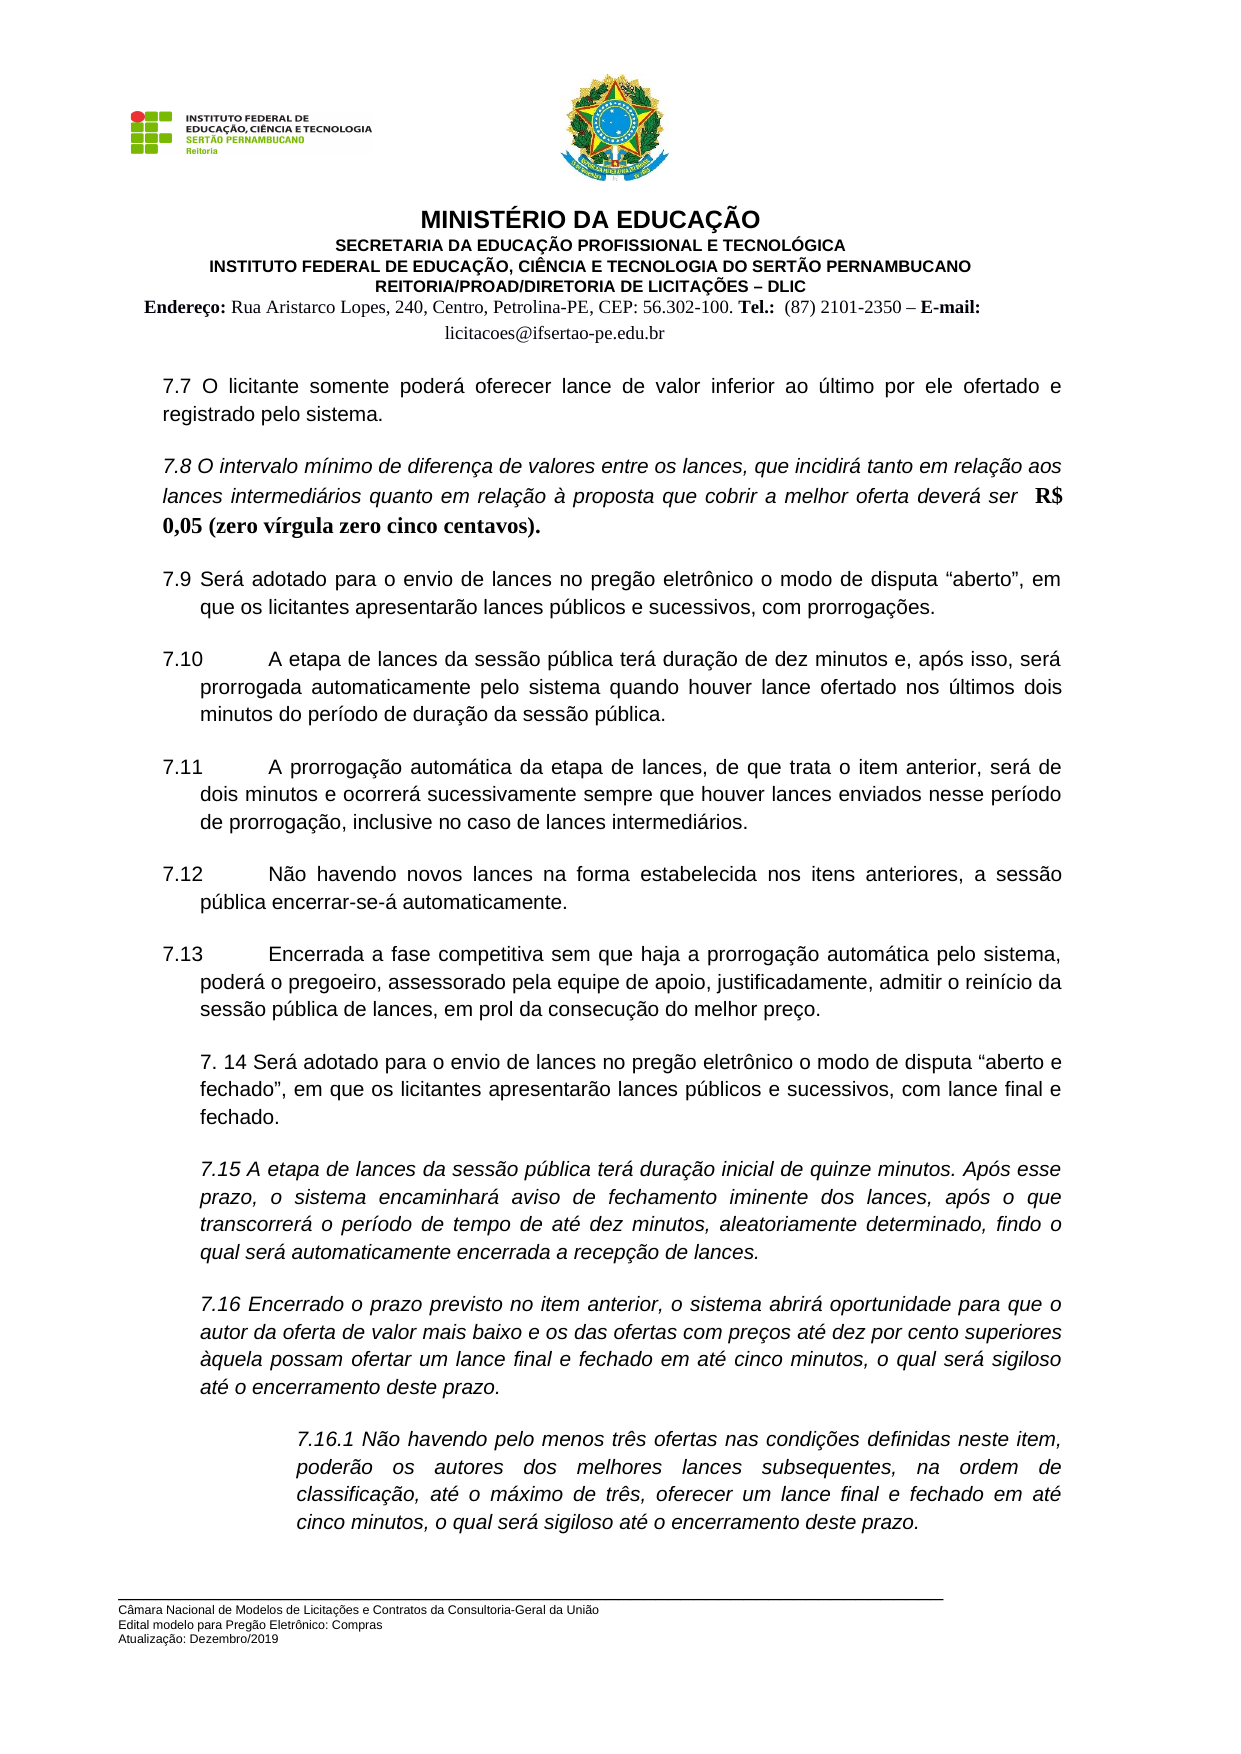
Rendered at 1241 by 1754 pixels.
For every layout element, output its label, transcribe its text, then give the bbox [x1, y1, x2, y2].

picture [560, 74, 669, 181]
list 7.16 Encerrado o prazo previsto no item anterior, o sistema abrirá oportunidade para que o autor da oferta de valor mais baixo e os das ofertas com preços até dez por cento superiores àquela possam ofertar um lance final e fechado em até cinco minutos, o qual será sigiloso até o encerramento deste prazo. [162, 1292, 1063, 1398]
picture [130, 111, 372, 154]
list Será adotado para o envio de lances no pregão eletrônico o modo de disputa “aberto”, em que os licitantes apresentarão lances públicos e sucessivos, com prorrogações. [162, 567, 1063, 618]
list Não havendo novos lances na forma estabelecida nos itens anteriores, a sessão pública encerrar-se-á automaticamente. [162, 862, 1063, 913]
list Encerrada a fase competitiva sem que haja a prorrogação automática pelo sistema, poderá o pregoeiro, assessorado pela equipe de apoio, justificadamente, admitir o reinício da sessão pública de lances, em prol da consecução do melhor preço. [162, 942, 1063, 1021]
list A etapa de lances da sessão pública terá duração de dez minutos e, após isso, será prorrogada automaticamente pelo sistema quando houver lance ofertado nos últimos dois minutos do período de duração da sessão pública. [162, 647, 1063, 726]
list A prorrogação automática da etapa de lances, de que trata o item anterior, será de dois minutos e ocorrerá sucessivamente sempre que houver lances enviados nesse período de prorrogação, inclusive no caso de lances intermediários. [162, 754, 1063, 833]
list 7.8 O intervalo mínimo de diferença de valores entre os lances, que incidirá tanto em relação aos lances intermediários quanto em relação à proposta que cobrir a melhor oferta deverá ser R$ 0,05 (zero vírgula zero cinco centavos). [162, 454, 1063, 538]
list 7.7 O licitante somente poderá oferecer lance de valor inferior ao último por ele ofertado e registrado pelo sistema. [162, 374, 1063, 425]
list 7.15 A etapa de lances da sessão pública terá duração inicial de quinze minutos. Após esse prazo, o sistema encaminhará aviso de fechamento iminente dos lances, após o que transcorrerá o período de tempo de até dez minutos, aleatoriamente determinado, findo o qual será automaticamente encerrada a recepção de lances. [162, 1157, 1063, 1263]
list 7.16.1 Não havendo pelo menos três ofertas nas condições definidas neste item, poderão os autores dos melhores lances subsequentes, na ordem de classificação, até o máximo de três, oferecer um lance final e fechado em até cinco minutos, o qual será sigiloso até o encerramento deste prazo. [221, 1427, 1063, 1533]
list 7. 14 Será adotado para o envio de lances no pregão eletrônico o modo de disputa “aberto e fechado”, em que os licitantes apresentarão lances públicos e sucessivos, com lance final e fechado. [162, 1049, 1063, 1128]
